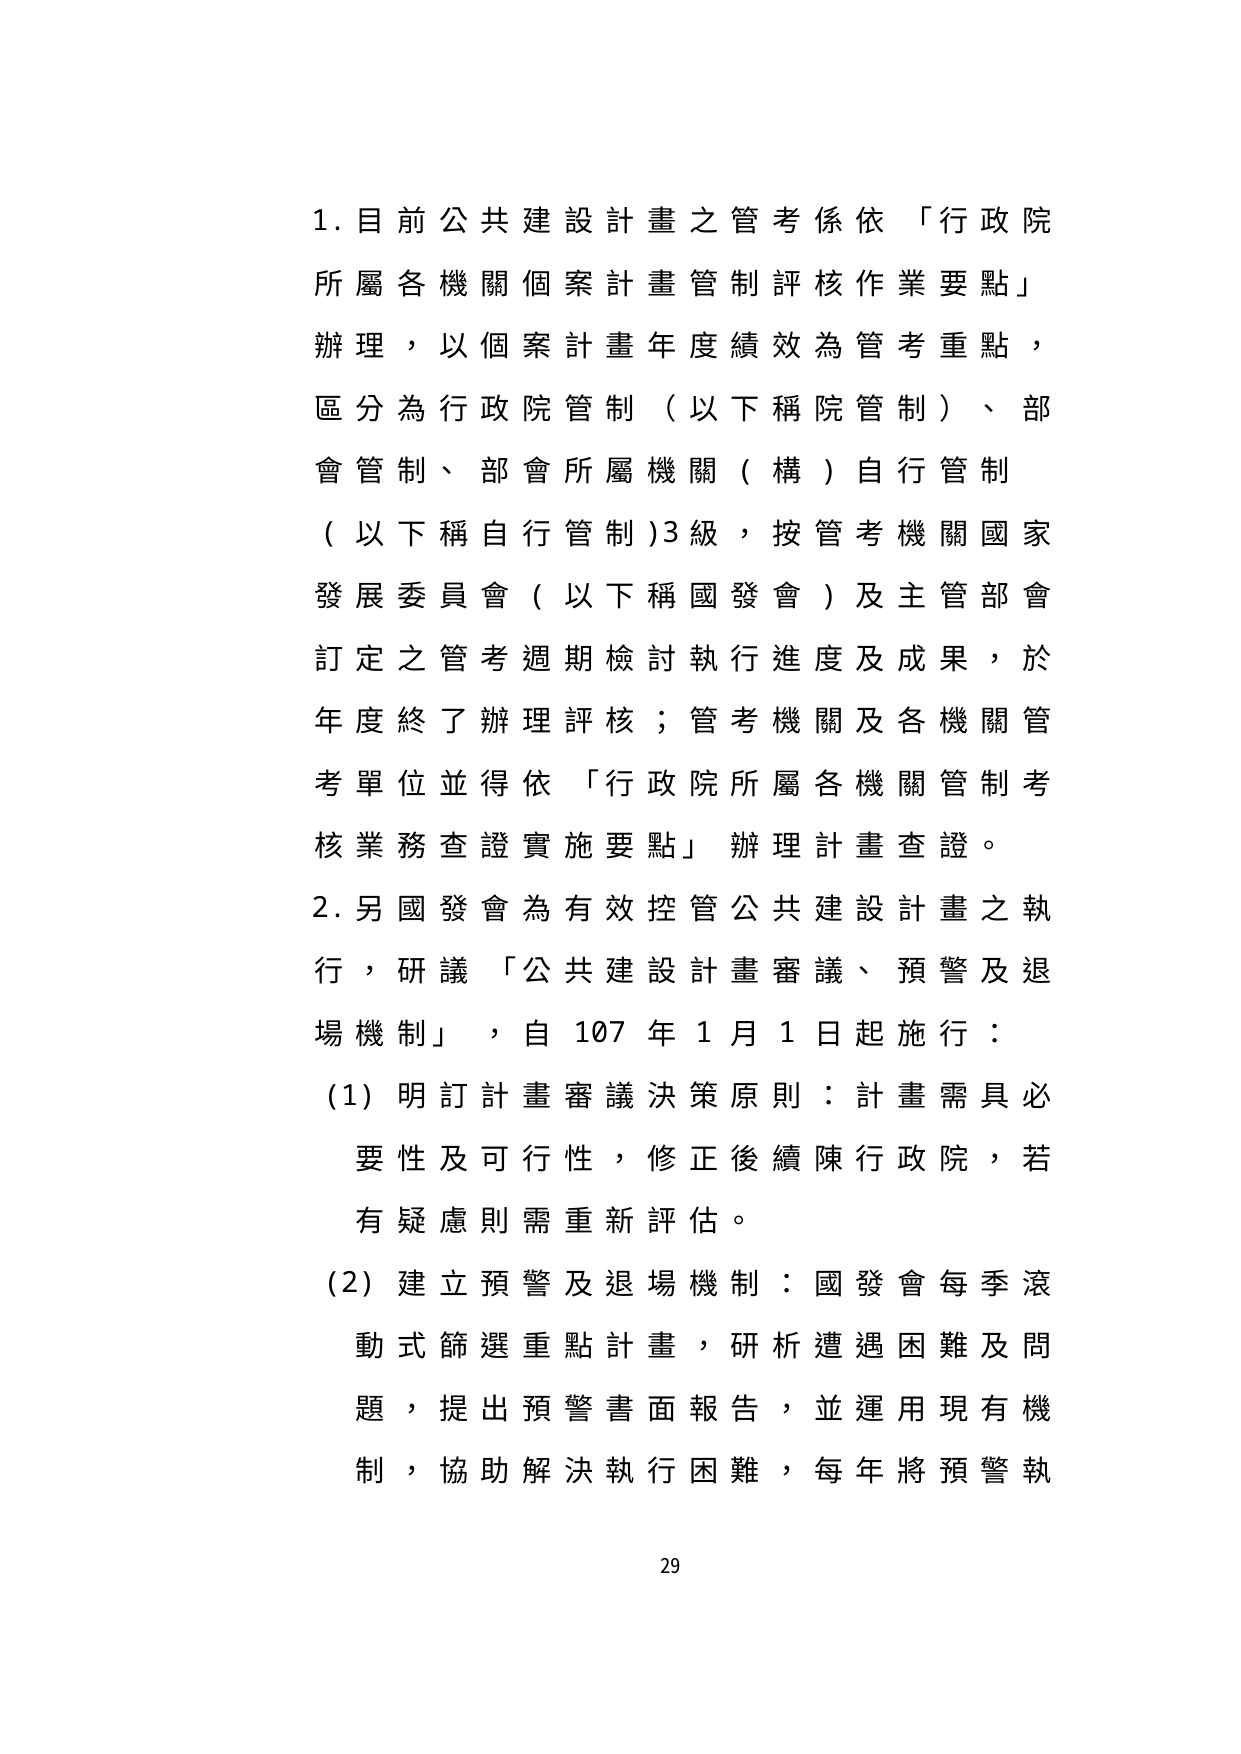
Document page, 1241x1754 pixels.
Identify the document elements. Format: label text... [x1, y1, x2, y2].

text 1.目前公共建設計畫之管考係依「行政院所屬各機關個案計畫管制評核作業要點」辦理，以個案計畫年度績效為管考重點，區分為行政院管制（以下稱院管制）、部會管制、部會所屬機關(構)自行管制(以下稱自行管制)3級，按管考機關國家發展委員會(以下稱國發會)及主管部會訂定之管考週期檢討執行進度及成果，於年度終了辦理評核；管考機關及各機關管考單位並得依「行政院所屬各機關管制考核業務查證實施要點」辦理計畫查證。 [271, 177, 1058, 865]
text (2)建立預警及退場機制：國發會每季滾動式篩選重點計畫，研析遭遇困難及問題，提出預警書面報告，並運用現有機制，協助解決執行困難，每年將預警執 [286, 1240, 1058, 1490]
text (1)明訂計畫審議決策原則：計畫需具必要性及可行性，修正後續陳行政院，若有疑慮則需重新評估。 [286, 1052, 1058, 1240]
text 2.另國發會為有效控管公共建設計畫之執行，研議「公共建設計畫審議、預警及退場機制」，自107年1月1日起施行： [271, 865, 1058, 1052]
